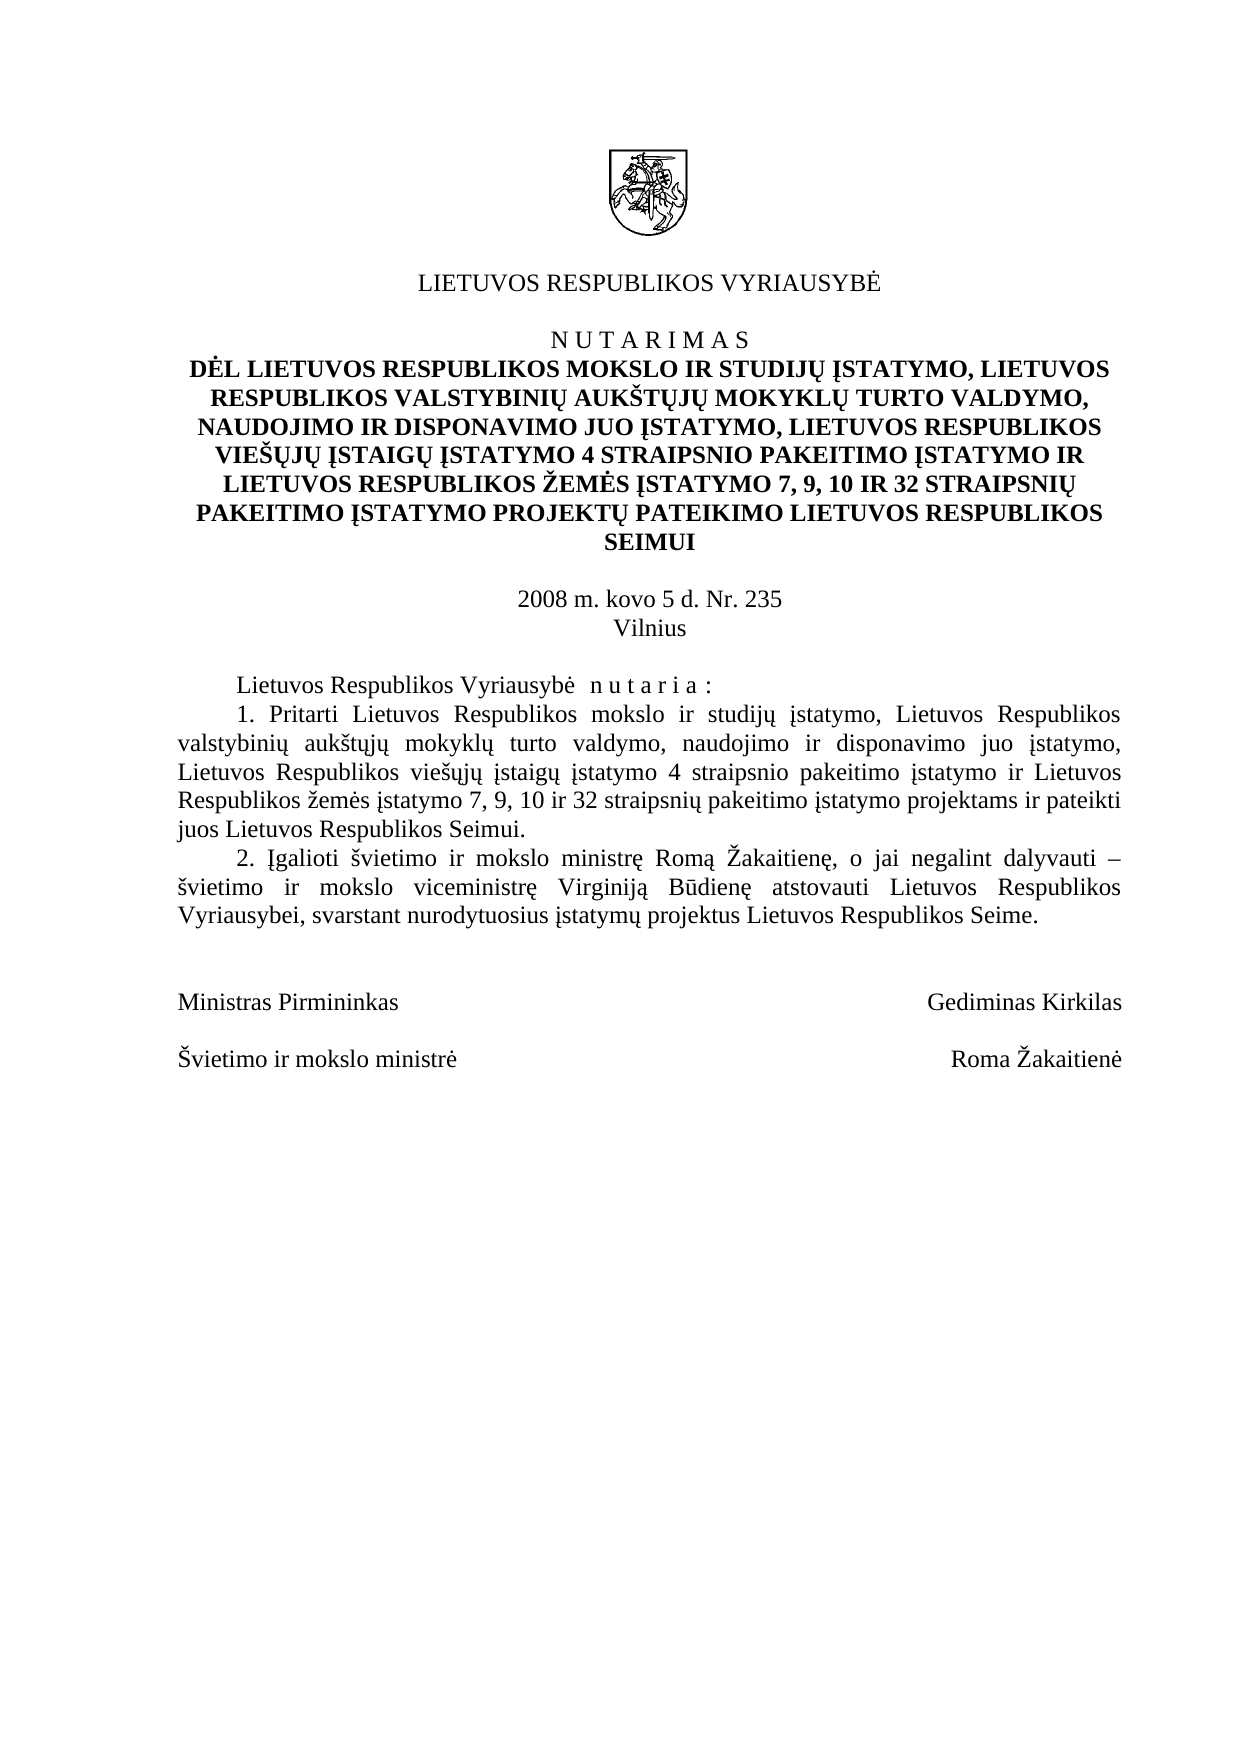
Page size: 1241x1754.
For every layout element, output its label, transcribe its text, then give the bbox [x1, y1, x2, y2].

text Lietuvos Respublikos Vyriausybė [177, 268, 1122, 297]
text Vilnius [177, 613, 1122, 642]
text 1. Pritarti Lietuvos Respublikos mokslo ir studijų įstatymo, Lietuvos Respublikos valstybinių aukštųjų mokyklų turto valdymo, naudojimo ir disponavimo juo įstatymo, Lietuvos Respublikos viešųjų įstaigų įstatymo 4 straipsnio pakeitimo įstatymo ir Lietuvos Respublikos žemės įstatymo 7, 9, 10 ir 32 straipsnių pakeitimo įstatymo projektams ir pateikti juos Lietuvos Respublikos Seimui. [177, 699, 1122, 843]
text DĖL LIETUVOS RESPUBLIKOS MOKSLO IR STUDIJŲ ĮSTATYMO, LIETUVOS RESPUBLIKOS VALSTYBINIŲ AUKŠTŲJŲ MOKYKLŲ TURTO VALDYMO, NAUDOJIMO IR DISPONAVIMO JUO ĮSTATYMO, LIETUVOS RESPUBLIKOS VIEŠŲJŲ ĮSTAIGŲ ĮSTATYMO 4 STRAIPSNIO PAKEITIMO ĮSTATYMO IR LIETUVOS RESPUBLIKOS ŽEMĖS ĮSTATYMO 7, 9, 10 ir 32 STRAIPSNIŲ PAKEITIMO ĮSTATYMO PROJEKTŲ PATEIKIMO LIETUVOS RESPUBLIKOS SEIMUI [177, 354, 1122, 555]
text Lietuvos Respublikos Vyriausybė nutaria: [177, 670, 1122, 699]
text 2008 m. kovo 5 d. Nr. 235 [177, 584, 1122, 613]
text NUTARIMAS [177, 325, 1122, 354]
text 2. Įgalioti švietimo ir mokslo ministrę Romą Žakaitienę, o jai negalint dalyvauti – švietimo ir mokslo viceministrę Virginiją Būdienę atstovauti Lietuvos Respublikos Vyriausybei, svarstant nurodytuosius įstatymų projektus Lietuvos Respublikos Seime. [177, 843, 1122, 929]
text Švietimo ir mokslo ministrė Roma Žakaitienė [177, 1044, 1122, 1073]
text Ministras Pirmininkas Gediminas Kirkilas [177, 987, 1122, 1015]
